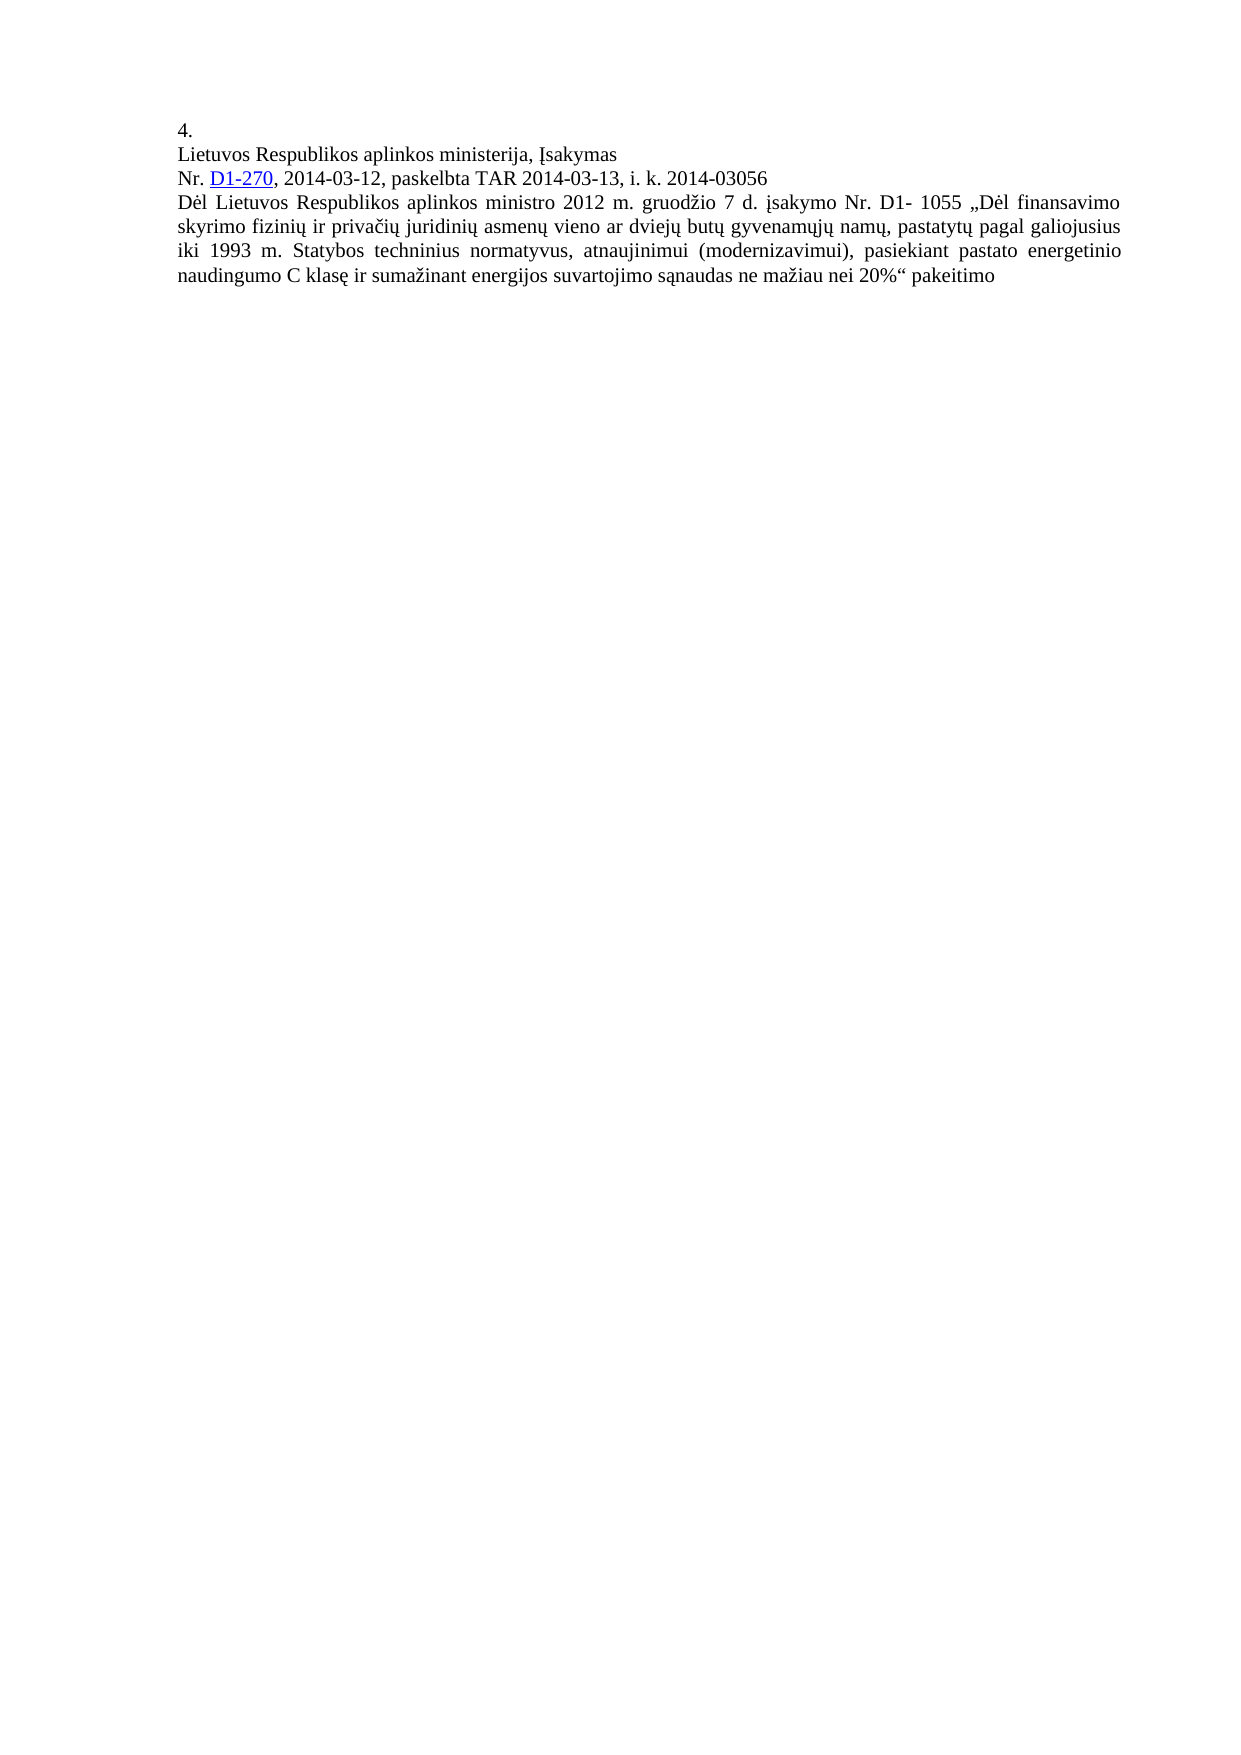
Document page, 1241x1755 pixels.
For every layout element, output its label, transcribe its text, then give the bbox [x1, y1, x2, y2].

text Nr. D1-270, 2014-03-12, paskelbta TAR 2014-03-13, i. k. 2014-03056 [177, 166, 1122, 190]
text 4. [177, 118, 1122, 142]
text Dėl Lietuvos Respublikos aplinkos ministro 2012 m. gruodžio 7 d. įsakymo Nr. D1- 1055 „Dėl finansavimo skyrimo fizinių ir privačių juridinių asmenų vieno ar dviejų butų gyvenamųjų namų, pastatytų pagal galiojusius iki 1993 m. Statybos techninius normatyvus, atnaujinimui (modernizavimui), pasiekiant pastato energetinio naudingumo C klasę ir sumažinant energijos suvartojimo sąnaudas ne mažiau nei 20%“ pakeitimo [177, 190, 1122, 287]
text Lietuvos Respublikos aplinkos ministerija, Įsakymas [177, 142, 1122, 166]
